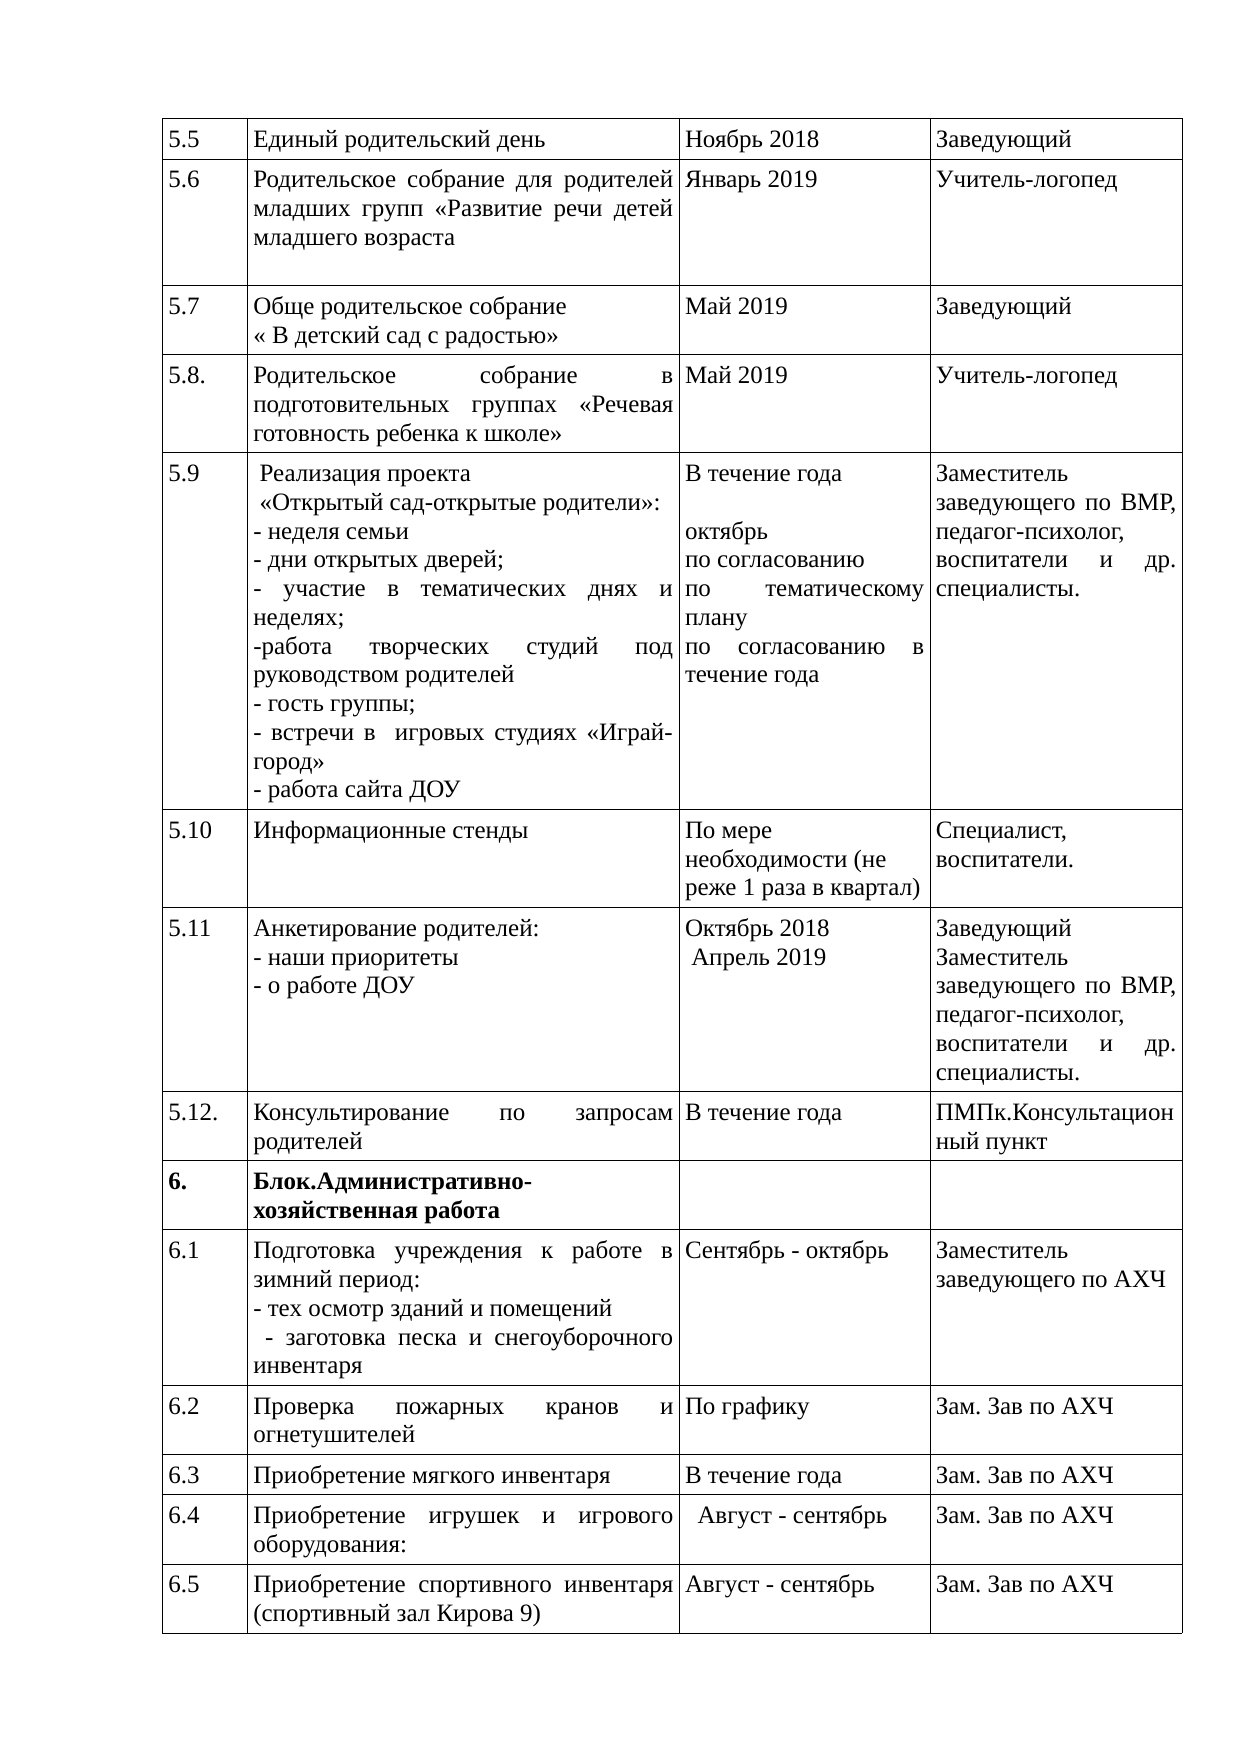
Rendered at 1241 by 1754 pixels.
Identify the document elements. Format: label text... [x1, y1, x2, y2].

table_cell Специалист, воспитатели. [931, 810, 1182, 907]
table_cell Август - сентябрь [680, 1565, 930, 1633]
table_cell В течение года [680, 1092, 930, 1160]
table_cell Родительское собрание для родителей младших групп «Развитие речи детей младшего возраста [248, 160, 679, 285]
table_cell В течение года [680, 1455, 930, 1494]
table_cell Ноябрь 2018 [680, 119, 930, 158]
table_cell 5.5 [163, 119, 247, 158]
table_cell 6.2 [163, 1386, 247, 1454]
table_cell Зам. Зав по АХЧ [931, 1455, 1182, 1494]
table_cell [931, 1161, 1182, 1229]
table_cell Информационные стенды [248, 810, 679, 907]
table_cell Приобретение спортивного инвентаря (спортивный зал Кирова 9) [248, 1565, 679, 1633]
table_cell 6.4 [163, 1495, 247, 1563]
table_cell 5.7 [163, 286, 247, 354]
table_cell По мере необходимости (не реже 1 раза в квартал) [680, 810, 930, 907]
table_cell Зам. Зав по АХЧ [931, 1565, 1182, 1633]
table_cell Реализация проекта «Открытый сад-открытые родители»: - неделя семьи - дни открытых дверей; - участие в тематических днях и неделях; -работа творческих студий под руководством родителей - гость группы; - встречи в игровых студиях «Играй-город» - работа сайта ДОУ [248, 453, 679, 809]
table_cell 6.5 [163, 1565, 247, 1633]
table_cell Январь 2019 [680, 160, 930, 285]
table_cell Зам. Зав по АХЧ [931, 1386, 1182, 1454]
table_cell В течение года октябрь по согласованию по тематическому плану по согласованию в течение года [680, 453, 930, 809]
table_cell Зам. Зав по АХЧ [931, 1495, 1182, 1563]
table_cell 5.8. [163, 355, 247, 452]
table_cell Консультирование по запросам родителей [248, 1092, 679, 1160]
table_cell Заместитель заведующего по АХЧ [931, 1230, 1182, 1385]
table_cell Приобретение мягкого инвентаря [248, 1455, 679, 1494]
table_cell 5.11 [163, 908, 247, 1091]
table_cell Май 2019 [680, 286, 930, 354]
table_cell Учитель-логопед [931, 160, 1182, 285]
table_cell Сентябрь - октябрь [680, 1230, 930, 1385]
table_cell Заведующий [931, 286, 1182, 354]
table_cell Заведующий Заместитель заведующего по ВМР, педагог-психолог, воспитатели и др. специалисты. [931, 908, 1182, 1091]
table_cell Проверка пожарных кранов и огнетушителей [248, 1386, 679, 1454]
table_cell 5.9 [163, 453, 247, 809]
table_cell 6.3 [163, 1455, 247, 1494]
table_cell Учитель-логопед [931, 355, 1182, 452]
table_cell 5.12. [163, 1092, 247, 1160]
table_cell Единый родительский день [248, 119, 679, 158]
table_cell Май 2019 [680, 355, 930, 452]
table_cell 6.1 [163, 1230, 247, 1385]
table_cell Август - сентябрь [680, 1495, 930, 1563]
table_cell Обще родительское собрание « В детский сад с радостью» [248, 286, 679, 354]
table_cell Октябрь 2018 Апрель 2019 [680, 908, 930, 1091]
table_cell 6. [163, 1161, 247, 1229]
table_cell Приобретение игрушек и игрового оборудования: [248, 1495, 679, 1563]
table_cell Подготовка учреждения к работе в зимний период: - тех осмотр зданий и помещений - заготовка песка и снегоуборочного инвентаря [248, 1230, 679, 1385]
table_cell ПМПк.Консультационный пункт [931, 1092, 1182, 1160]
table_cell Родительское собрание в подготовительных группах «Речевая готовность ребенка к школе» [248, 355, 679, 452]
table_cell 5.6 [163, 160, 247, 285]
table_cell [680, 1161, 930, 1229]
table_cell Заведующий [931, 119, 1182, 158]
table_cell Анкетирование родителей: - наши приоритеты - о работе ДОУ [248, 908, 679, 1091]
table_cell По графику [680, 1386, 930, 1454]
table_cell Блок.Административно- хозяйственная работа [248, 1161, 679, 1229]
table_cell Заместитель заведующего по ВМР, педагог-психолог, воспитатели и др. специалисты. [931, 453, 1182, 809]
table_cell 5.10 [163, 810, 247, 907]
